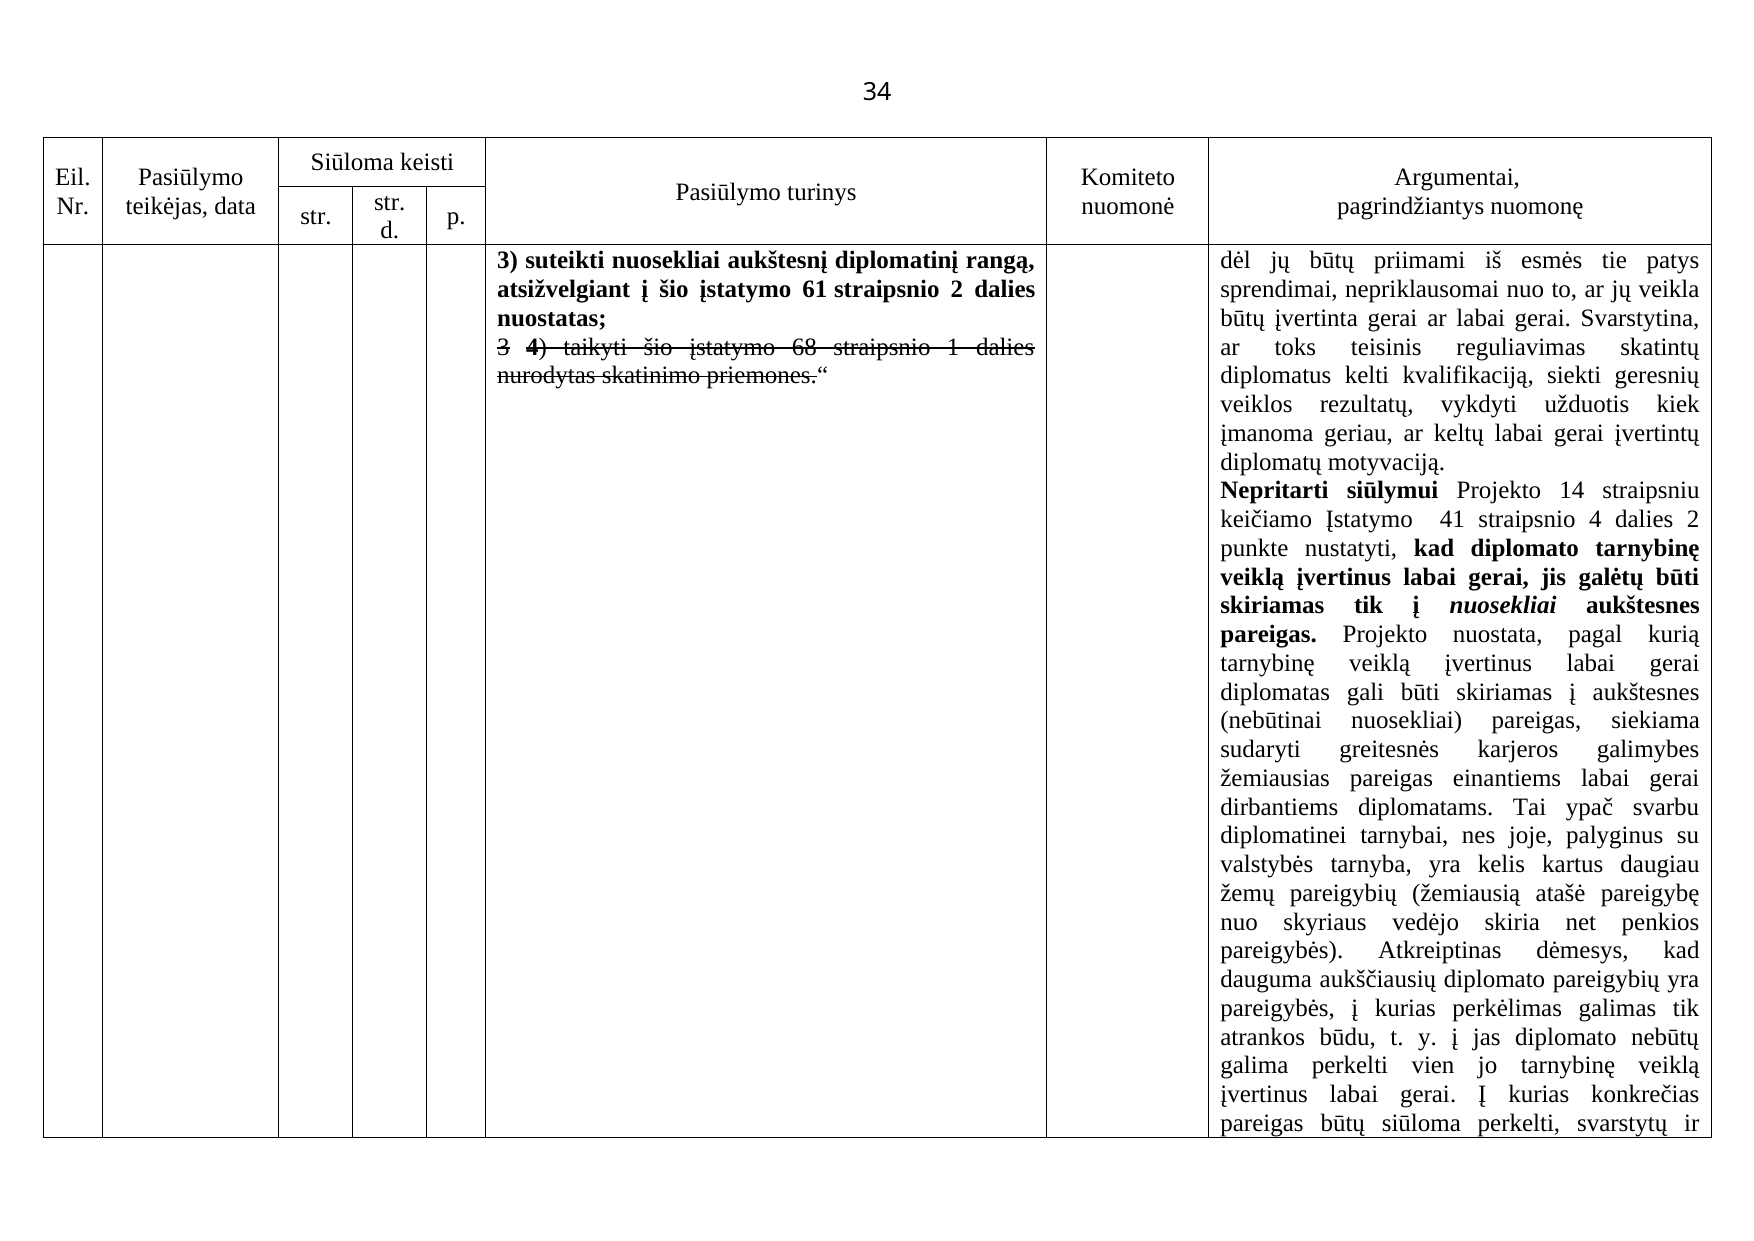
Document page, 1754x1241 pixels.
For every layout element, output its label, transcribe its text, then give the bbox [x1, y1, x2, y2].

table_cell [103, 245, 278, 1137]
table_cell [44, 245, 102, 1137]
table_header Siūloma keisti [279, 138, 485, 186]
table_cell [353, 245, 426, 1137]
table_cell [427, 245, 485, 1137]
table_cell [1047, 245, 1208, 1137]
table_header Eil. Nr. [44, 138, 102, 244]
table_cell dėl jų būtų priimami iš esmės tie patys sprendimai, nepriklausomai nuo to, ar jų veikla būtų įvertinta gerai ar labai gerai. Svarstytina, ar toks teisinis reguliavimas skatintų diplomatus kelti kvalifikaciją, siekti geresnių veiklos rezultatų, vykdyti užduotis kiek įmanoma geriau, ar keltų labai gerai įvertintų diplomatų motyvaciją. Nepritarti siūlymui Projekto 14 straipsniu keičiamo Įstatymo 41 straipsnio 4 dalies 2 punkte nustatyti, kad diplomato tarnybinę veiklą įvertinus labai gerai, jis galėtų būti skiriamas tik į nuosekliai aukštesnes pareigas. Projekto nuostata, pagal kurią tarnybinę veiklą įvertinus labai gerai diplomatas gali būti skiriamas į aukštesnes (nebūtinai nuosekliai) pareigas, siekiama sudaryti greitesnės karjeros galimybes žemiausias pareigas einantiems labai gerai dirbantiems diplomatams. Tai ypač svarbu diplomatinei tarnybai, nes joje, palyginus su valstybės tarnyba, yra kelis kartus daugiau žemų pareigybių (žemiausią atašė pareigybę nuo skyriaus vedėjo skiria net penkios pareigybės). Atkreiptinas dėmesys, kad dauguma aukščiausių diplomato pareigybių yra pareigybės, į kurias perkėlimas galimas tik atrankos būdu, t. y. į jas diplomato nebūtų galima perkelti vien jo tarnybinę veiklą įvertinus labai gerai. Į kurias konkrečias pareigas būtų siūloma perkelti, svarstytų ir [1209, 245, 1711, 1137]
table_cell p. [427, 187, 485, 244]
table_header Komiteto nuomonė [1047, 138, 1208, 244]
table_cell 3) suteikti nuosekliai aukštesnį diplomatinį rangą, atsižvelgiant į šio įstatymo 61 straipsnio 2 dalies nuostatas; 3 4) taikyti šio įstatymo 68 straipsnio 1 dalies nurodytas skatinimo priemones.“ [486, 245, 1046, 1137]
table_cell [279, 245, 352, 1137]
table_cell str. [279, 187, 352, 244]
table_cell str. d. [353, 187, 426, 244]
table_header Pasiūlymo turinys [486, 138, 1046, 244]
table_header Pasiūlymo teikėjas, data [103, 138, 278, 244]
table_header Argumentai, pagrindžiantys nuomonę [1209, 138, 1711, 244]
